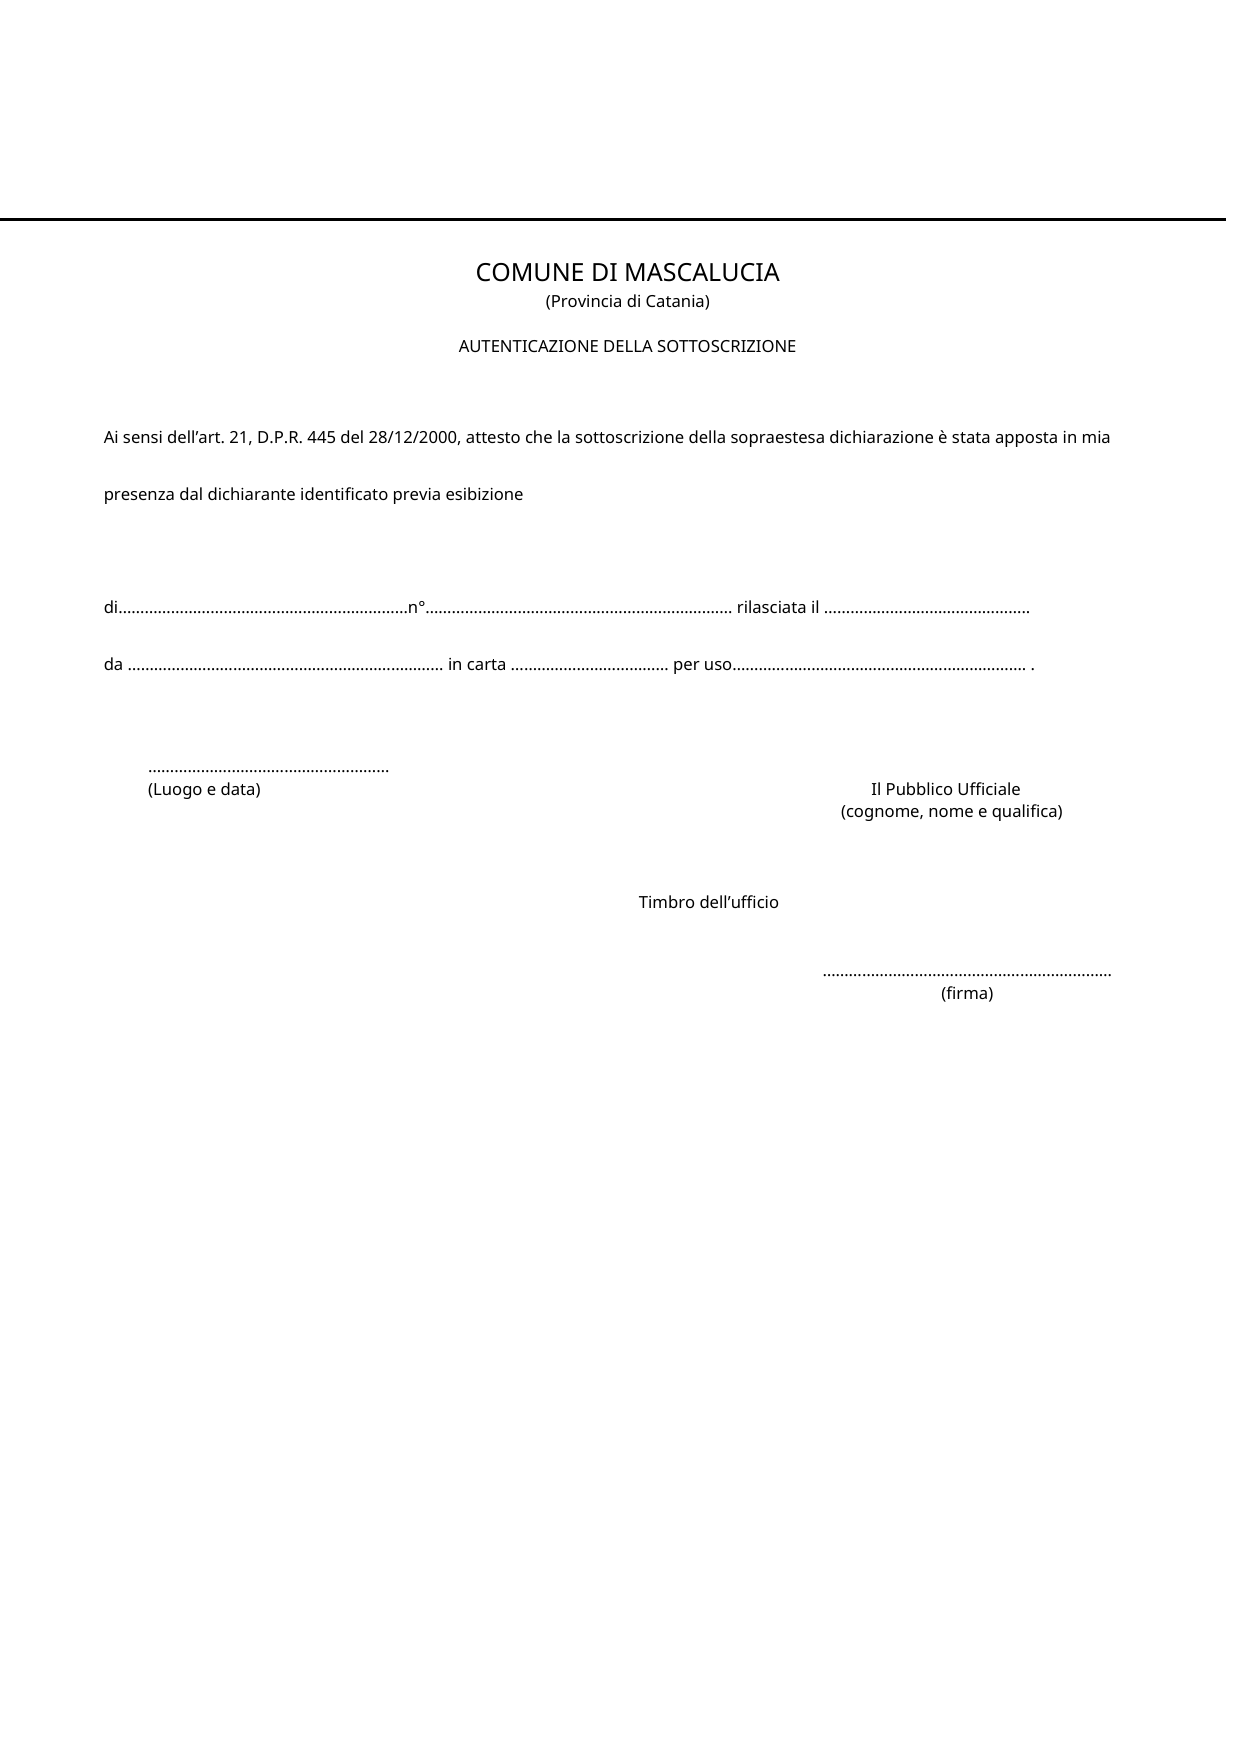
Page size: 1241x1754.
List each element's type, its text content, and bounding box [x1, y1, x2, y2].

text (cognome, nome e qualifica) [767, 800, 1137, 823]
text (Luogo e data) Il Pubblico Ufficiale [59, 777, 1137, 800]
text (Provincia di Catania) [0, 289, 1226, 312]
text ………………………………………………………… (firma) [797, 959, 1137, 1004]
text COMUNE DI MASCALUCIA [0, 255, 1226, 289]
text Timbro dell’ufficio [192, 891, 1137, 914]
text ……………….……………………………… [59, 755, 1137, 777]
text da ……………………………………………………………… in carta ……………………………… per uso…………………………………………………………. . [59, 652, 1137, 675]
text di…………………………………………………………n°………………………………………………………….… rilasciata il ……………………………………….. [59, 596, 1137, 618]
text Ai sensi dell’art. 21, D.P.R. 445 del 28/12/2000, attesto che la sottoscrizione della sopraestesa dichiarazione è stata apposta in mia presenza dal dichiarante identificato previa esibizione [103, 425, 1137, 505]
text AUTENTICAZIONE DELLA SOTTOSCRIZIONE [0, 334, 1226, 357]
